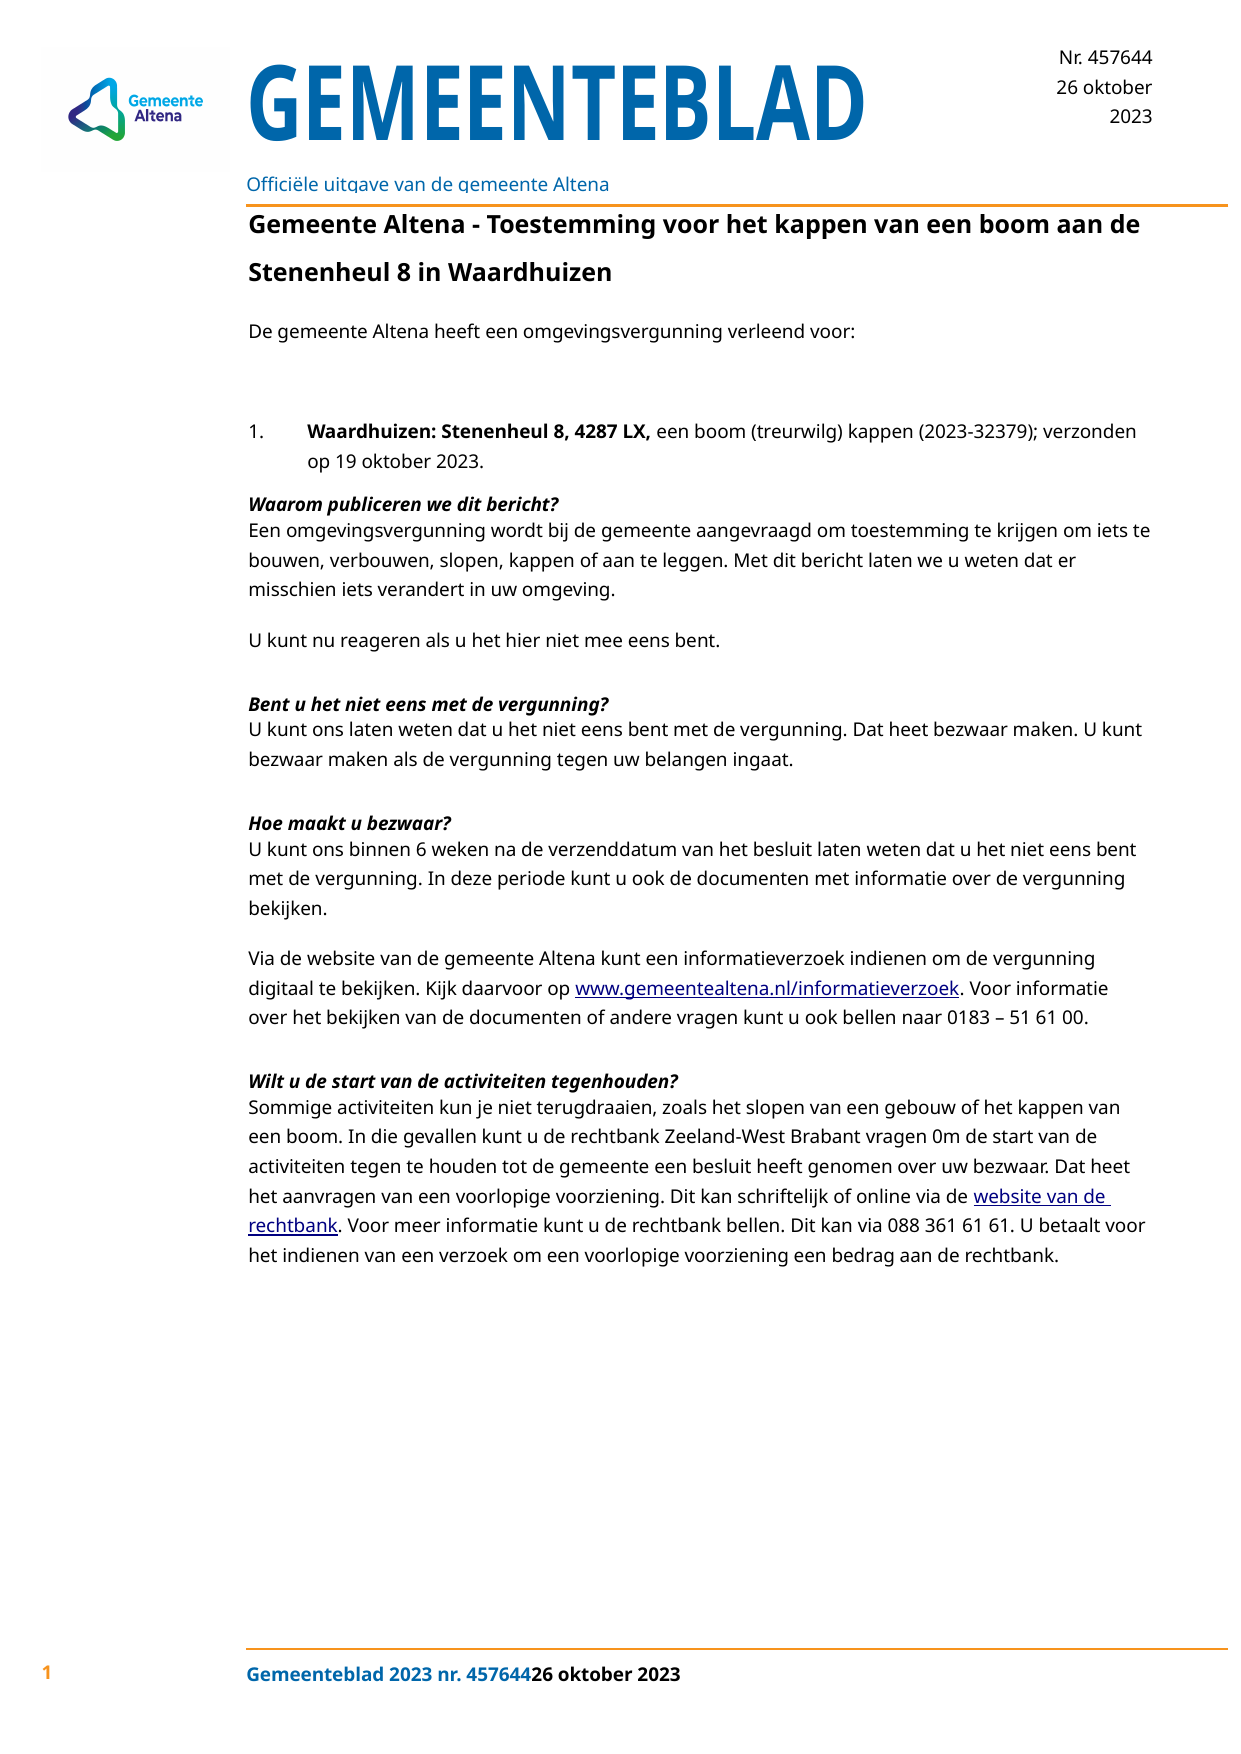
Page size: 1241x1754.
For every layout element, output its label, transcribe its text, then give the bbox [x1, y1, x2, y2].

text Een omgevingsvergunning wordt bij de gemeente aangevraagd om toestemming te krijgen om iets te bouwen, verbouwen, slopen, kappen of aan te leggen. Met dit bericht laten we u weten dat er misschien iets verandert in uw omgeving. [248, 517, 1152, 602]
text Gemeente Altena - Toestemming voor het kappen van een boom aan de Stenenheul 8 in Waardhuizen [248, 207, 1152, 288]
text U kunt ons binnen 6 weken na de verzenddatum van het besluit laten weten dat u het niet eens bent met de vergunning. In deze periode kunt u ook de documenten met informatie over de vergunning bekijken. [248, 836, 1152, 921]
text Bent u het niet eens met de vergunning? [248, 691, 1152, 716]
text Via de website van de gemeente Altena kunt een informatieverzoek indienen om de vergunning digitaal te bekijken. Kijk daarvoor op www.gemeentealtena.nl/informatieverzoek. Voor informatie over het bekijken van de documenten of andere vragen kunt u ook bellen naar 0183 – 51 61 00. [248, 945, 1152, 1030]
text U kunt nu reageren als u het hier niet mee eens bent. [248, 627, 1152, 652]
text Wilt u de start van de activiteiten tegenhouden? [248, 1068, 1152, 1094]
text U kunt ons laten weten dat u het niet eens bent met de vergunning. Dat heet bezwaar maken. U kunt bezwaar maken als de vergunning tegen uw belangen ingaat. [248, 716, 1152, 772]
picture [41, 47, 231, 172]
text Sommige activiteiten kun je niet terugdraaien, zoals het slopen van een gebouw of het kappen van een boom. In die gevallen kunt u de rechtbank Zeeland-West Brabant vragen 0m de start van de activiteiten tegen te houden tot de gemeente een besluit heeft genomen over uw bezwaar. Dat heet het aanvragen van een voorlopige voorziening. Dit kan schriftelijk of online via de website van de rechtbank. Voor meer informatie kunt u de rechtbank bellen. Dit kan via 088 361 61 61. U betaalt voor het indienen van een verzoek om een voorlopige voorziening een bedrag aan de rechtbank. [248, 1094, 1152, 1268]
list Waardhuizen: Stenenheul 8, 4287 LX, een boom (treurwilg) kappen (2023-32379); verzonden op 19 oktober 2023. [248, 419, 1152, 474]
text Waarom publiceren we dit bericht? [248, 491, 1152, 517]
text De gemeente Altena heeft een omgevingsvergunning verleend voor: [248, 318, 1152, 344]
text Hoe maakt u bezwaar? [248, 810, 1152, 836]
